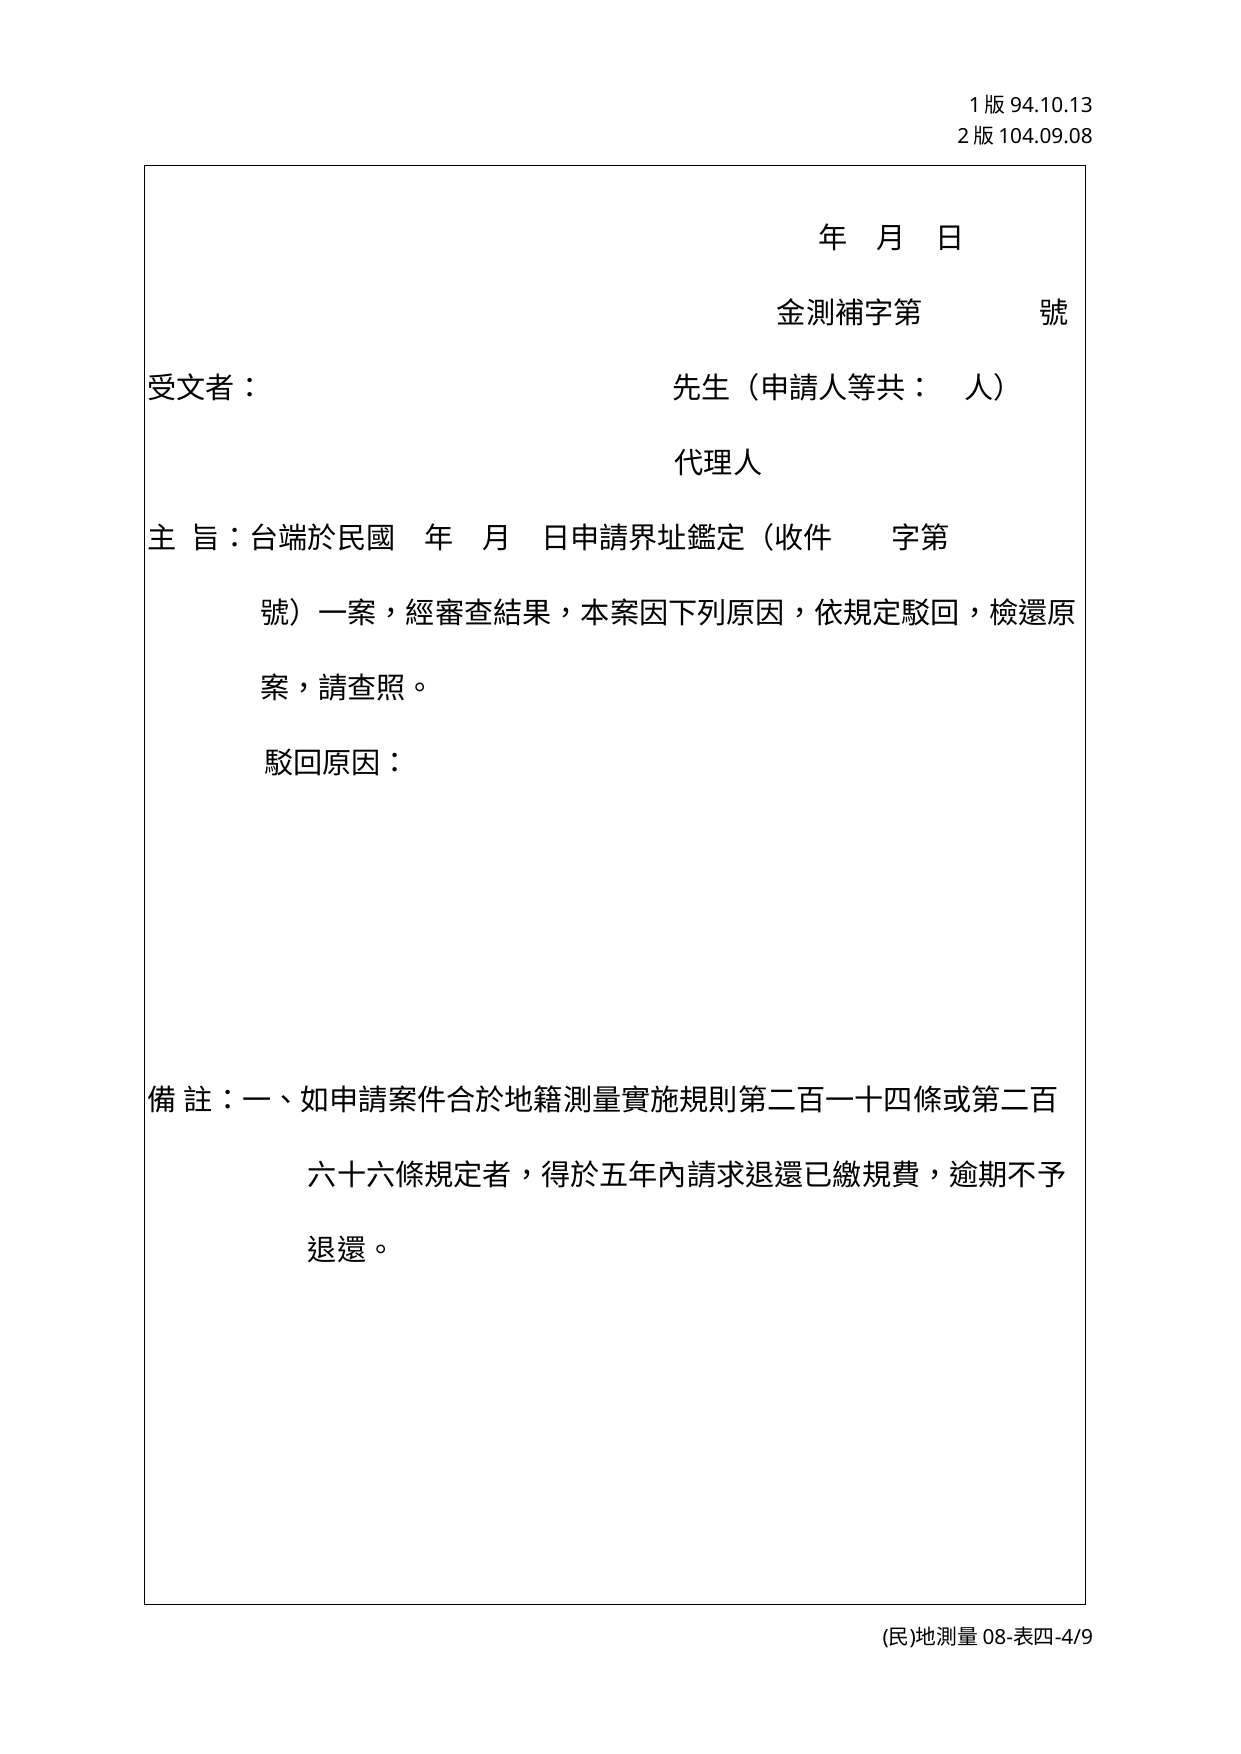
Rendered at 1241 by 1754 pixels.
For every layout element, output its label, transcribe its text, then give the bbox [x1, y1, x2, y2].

table_cell 年 月 日 金測補字第 號 受文者： 先生（申請人等共： 人） 代理人 主 旨：台端於民國 年 月 日申請界址鑑定（收件 字第 號）一案，經審查結果，本案因下列原因，依規定駁回，檢還原案，請查照。 駁回原因： 備 註：一、如申請案件合於地籍測量實施規則第二百一十四條或第二百六十六條規定者，得於五年內請求退還已繳規費，逾期不予退還。 [145, 166, 1085, 1604]
